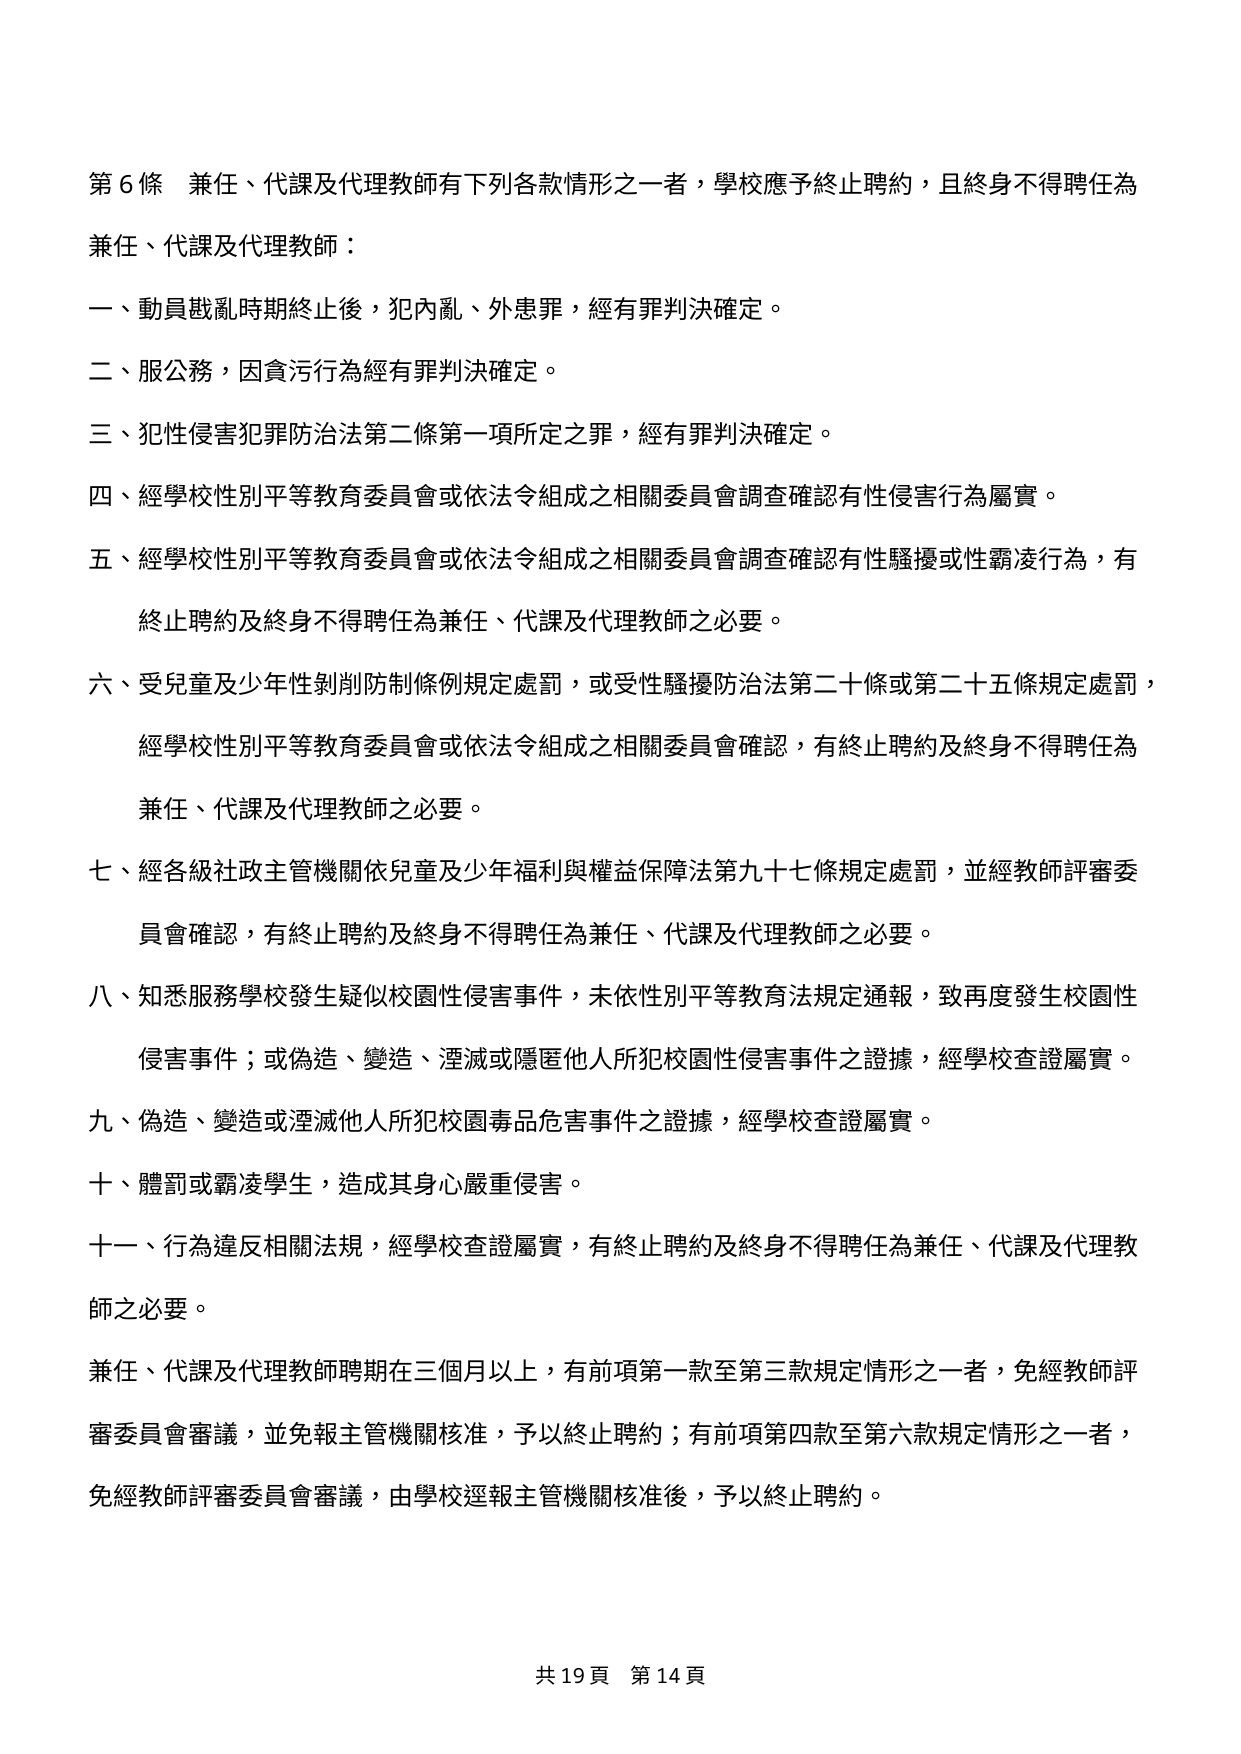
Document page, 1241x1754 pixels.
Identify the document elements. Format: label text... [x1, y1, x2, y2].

text 五、經學校性別平等教育委員會或依法令組成之相關委員會調查確認有性騷擾或性霸凌行為，有終止聘約及終身不得聘任為兼任、代課及代理教師之必要。 [89, 516, 1152, 641]
text 一、動員戡亂時期終止後，犯內亂、外患罪，經有罪判決確定。 [89, 266, 1152, 328]
text 七、經各級社政主管機關依兒童及少年福利與權益保障法第九十七條規定處罰，並經教師評審委員會確認，有終止聘約及終身不得聘任為兼任、代課及代理教師之必要。 [89, 828, 1152, 953]
text 四、經學校性別平等教育委員會或依法令組成之相關委員會調查確認有性侵害行為屬實。 [89, 453, 1152, 516]
text 九、偽造、變造或湮滅他人所犯校園毒品危害事件之證據，經學校查證屬實。 [89, 1078, 1152, 1141]
text 第6條 兼任、代課及代理教師有下列各款情形之一者，學校應予終止聘約，且終身不得聘任為兼任、代課及代理教師： [89, 141, 1152, 266]
text 十一、行為違反相關法規，經學校查證屬實，有終止聘約及終身不得聘任為兼任、代課及代理教師之必要。 [89, 1203, 1152, 1328]
text 二、服公務，因貪污行為經有罪判決確定。 [89, 328, 1152, 391]
text 十、體罰或霸凌學生，造成其身心嚴重侵害。 [89, 1141, 1152, 1203]
text 兼任、代課及代理教師聘期在三個月以上，有前項第一款至第三款規定情形之一者，免經教師評審委員會審議，並免報主管機關核准，予以終止聘約；有前項第四款至第六款規定情形之一者，免經教師評審委員會審議，由學校逕報主管機關核准後，予以終止聘約。 [89, 1328, 1152, 1516]
text 八、知悉服務學校發生疑似校園性侵害事件，未依性別平等教育法規定通報，致再度發生校園性侵害事件；或偽造、變造、湮滅或隱匿他人所犯校園性侵害事件之證據，經學校查證屬實。 [89, 953, 1152, 1078]
text 六、受兒童及少年性剝削防制條例規定處罰，或受性騷擾防治法第二十條或第二十五條規定處罰，經學校性別平等教育委員會或依法令組成之相關委員會確認，有終止聘約及終身不得聘任為兼任、代課及代理教師之必要。 [89, 641, 1152, 828]
text 三、犯性侵害犯罪防治法第二條第一項所定之罪，經有罪判決確定。 [89, 391, 1152, 453]
